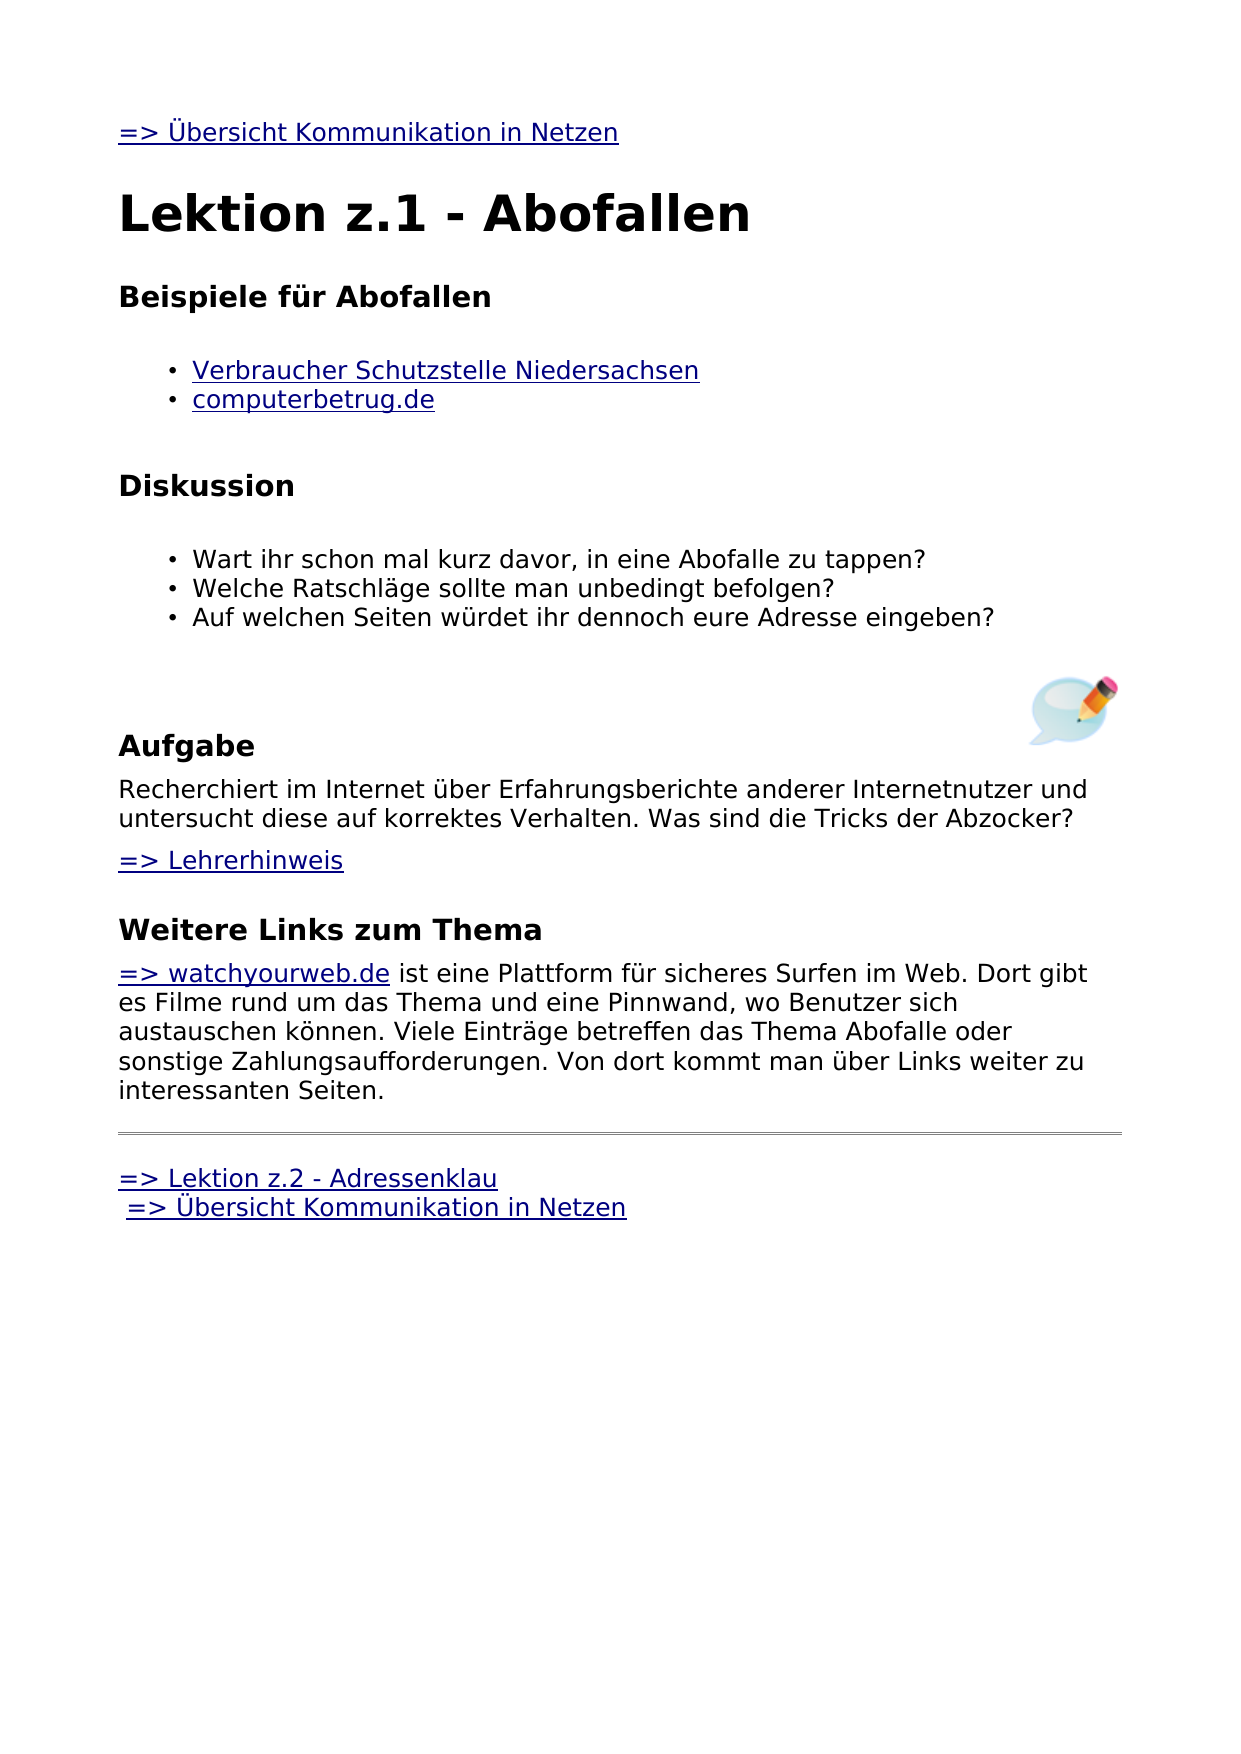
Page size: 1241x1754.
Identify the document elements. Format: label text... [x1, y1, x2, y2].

text => watchyourweb.de ist eine Plattform für sicheres Surfen im Web. Dort gibt es Filme rund um das Thema und eine Pinnwand, wo Benutzer sich austauschen können. Viele Einträge betreffen das Thema Abofalle oder sonstige Zahlungsaufforderungen. Von dort kommt man über Links weiter zu interessanten Seiten. [118, 959, 1122, 1105]
subtitle Lektion z.1 - Abofallen [118, 185, 1122, 243]
subtitle Weitere Links zum Thema [118, 913, 1122, 947]
text => Übersicht Kommunikation in Netzen [118, 118, 1122, 147]
text Recherchiert im Internet über Erfahrungsberichte anderer Internetnutzer und untersucht diese auf korrektes Verhalten. Was sind die Tricks der Abzocker? [118, 775, 1122, 834]
subtitle Aufgabe [118, 729, 1022, 763]
list Wart ihr schon mal kurz davor, in eine Abofalle zu tappen? [177, 545, 1122, 574]
picture [1022, 662, 1123, 763]
subtitle Beispiele für Abofallen [118, 281, 1122, 314]
list Verbraucher Schutzstelle Niedersachsen [177, 356, 1122, 386]
text => Lektion z.2 - Adressenklau => Übersicht Kommunikation in Netzen [118, 1164, 1122, 1222]
list Auf welchen Seiten würdet ihr dennoch eure Adresse eingeben? [177, 603, 1122, 633]
list Welche Ratschläge sollte man unbedingt befolgen? [177, 574, 1122, 603]
list computerbetrug.de [177, 386, 1122, 415]
text => Lehrerhinweis [118, 846, 1122, 875]
subtitle Diskussion [118, 469, 1122, 503]
